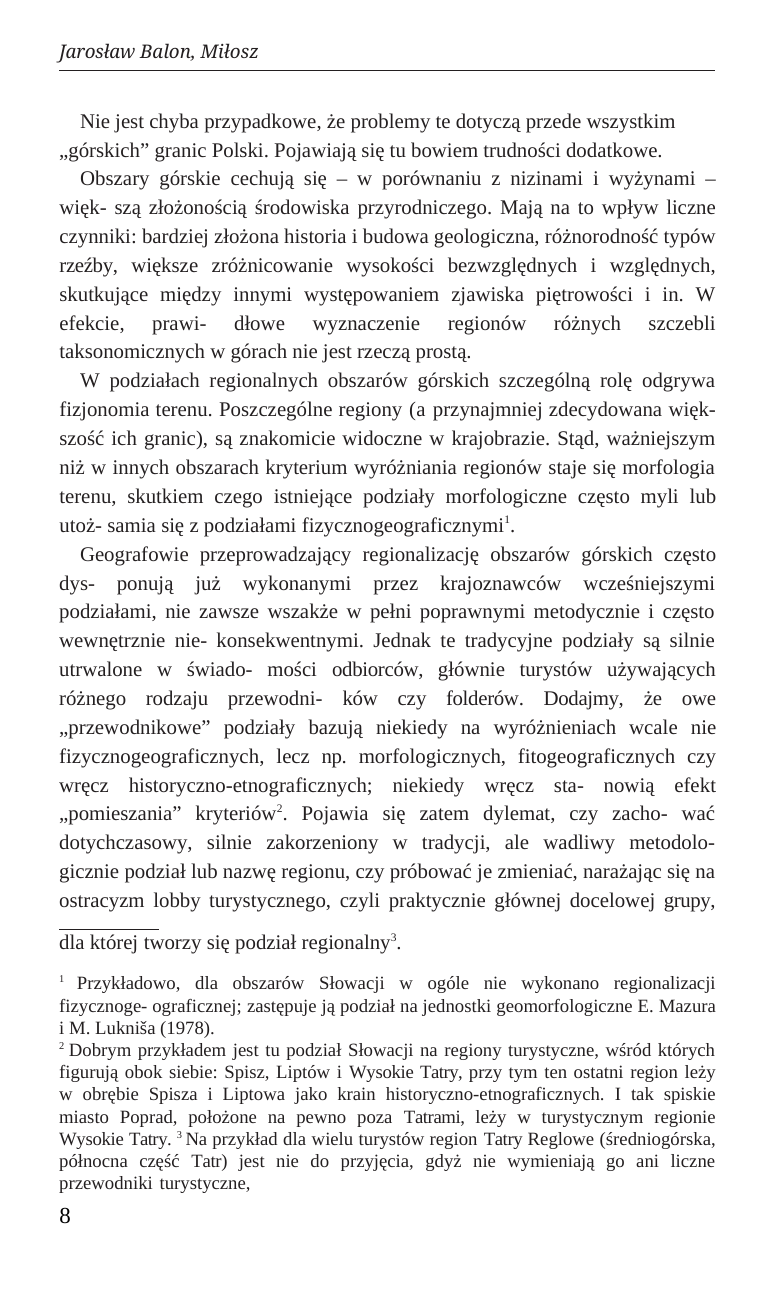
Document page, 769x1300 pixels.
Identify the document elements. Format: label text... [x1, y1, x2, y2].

text Geografowie przeprowadzający regionalizację obszarów górskich często dys- ponują już wykonanymi przez krajoznawców wcześniejszymi podziałami, nie zawsze wszakże w pełni poprawnymi metodycznie i często wewnętrznie nie- konsekwentnymi. Jednak te tradycyjne podziały są silnie utrwalone w świado- mości odbiorców, głównie turystów używających różnego rodzaju przewodni- ków czy folderów. Dodajmy, że owe „przewodnikowe” podziały bazują niekiedy na wyróżnieniach wcale nie fizycznogeograficznych, lecz np. morfologicznych, fitogeograficznych czy wręcz historyczno-etnograficznych; niekiedy wręcz sta- nowią efekt „pomieszania” kryteriów2. Pojawia się zatem dylemat, czy zacho- wać dotychczasowy, silnie zakorzeniony w tradycji, ale wadliwy metodolo- gicznie podział lub nazwę regionu, czy próbować je zmieniać, narażając się na ostracyzm lobby turystycznego, czyli praktycznie głównej docelowej grupy, dla której tworzy się podział regionalny3. [59, 542, 716, 954]
text Obszary górskie cechują się – w porównaniu z nizinami i wyżynami – więk- szą złożonością środowiska przyrodniczego. Mają na to wpływ liczne czynniki: bardziej złożona historia i budowa geologiczna, różnorodność typów rzeźby, większe zróżnicowanie wysokości bezwzględnych i względnych, skutkujące między innymi występowaniem zjawiska piętrowości i in. W efekcie, prawi- dłowe wyznaczenie regionów różnych szczebli taksonomicznych w górach nie jest rzeczą prostą. [59, 166, 716, 363]
text Nie jest chyba przypadkowe, że problemy te dotyczą przede wszystkim [80, 109, 727, 133]
text 2 Dobrym przykładem jest tu podział Słowacji na regiony turystyczne, wśród których figurują obok siebie: Spisz, Liptów i Wysokie Tatry, przy tym ten ostatni region leży w obrębie Spisza i Liptowa jako krain historyczno-etnograficznych. I tak spiskie miasto Poprad, położone na pewno poza Tatrami, leży w turystycznym regionie Wysokie Tatry. 3 Na przykład dla wielu turystów region Tatry Reglowe (średniogórska, północna część Tatr) jest nie do przyjęcia, gdyż nie wymieniają go ani liczne przewodniki turystyczne, [59, 1039, 716, 1194]
text 1 Przykładowo, dla obszarów Słowacji w ogóle nie wykonano regionalizacji fizycznoge- ograficznej; zastępuje ją podział na jednostki geomorfologiczne E. Mazura i M. Lukniša (1978). [59, 972, 716, 1038]
text W podziałach regionalnych obszarów górskich szczególną rolę odgrywa fizjonomia terenu. Poszczególne regiony (a przynajmniej zdecydowana więk- szość ich granic), są znakomicie widoczne w krajobrazie. Stąd, ważniejszym niż w innych obszarach kryterium wyróżniania regionów staje się morfologia terenu, skutkiem czego istniejące podziały morfologiczne często myli lub utoż- samia się z podziałami fizycznogeograficznymi1. [59, 368, 716, 537]
text „górskich” granic Polski. Pojawiają się tu bowiem trudności dodatkowe. [59, 138, 727, 162]
